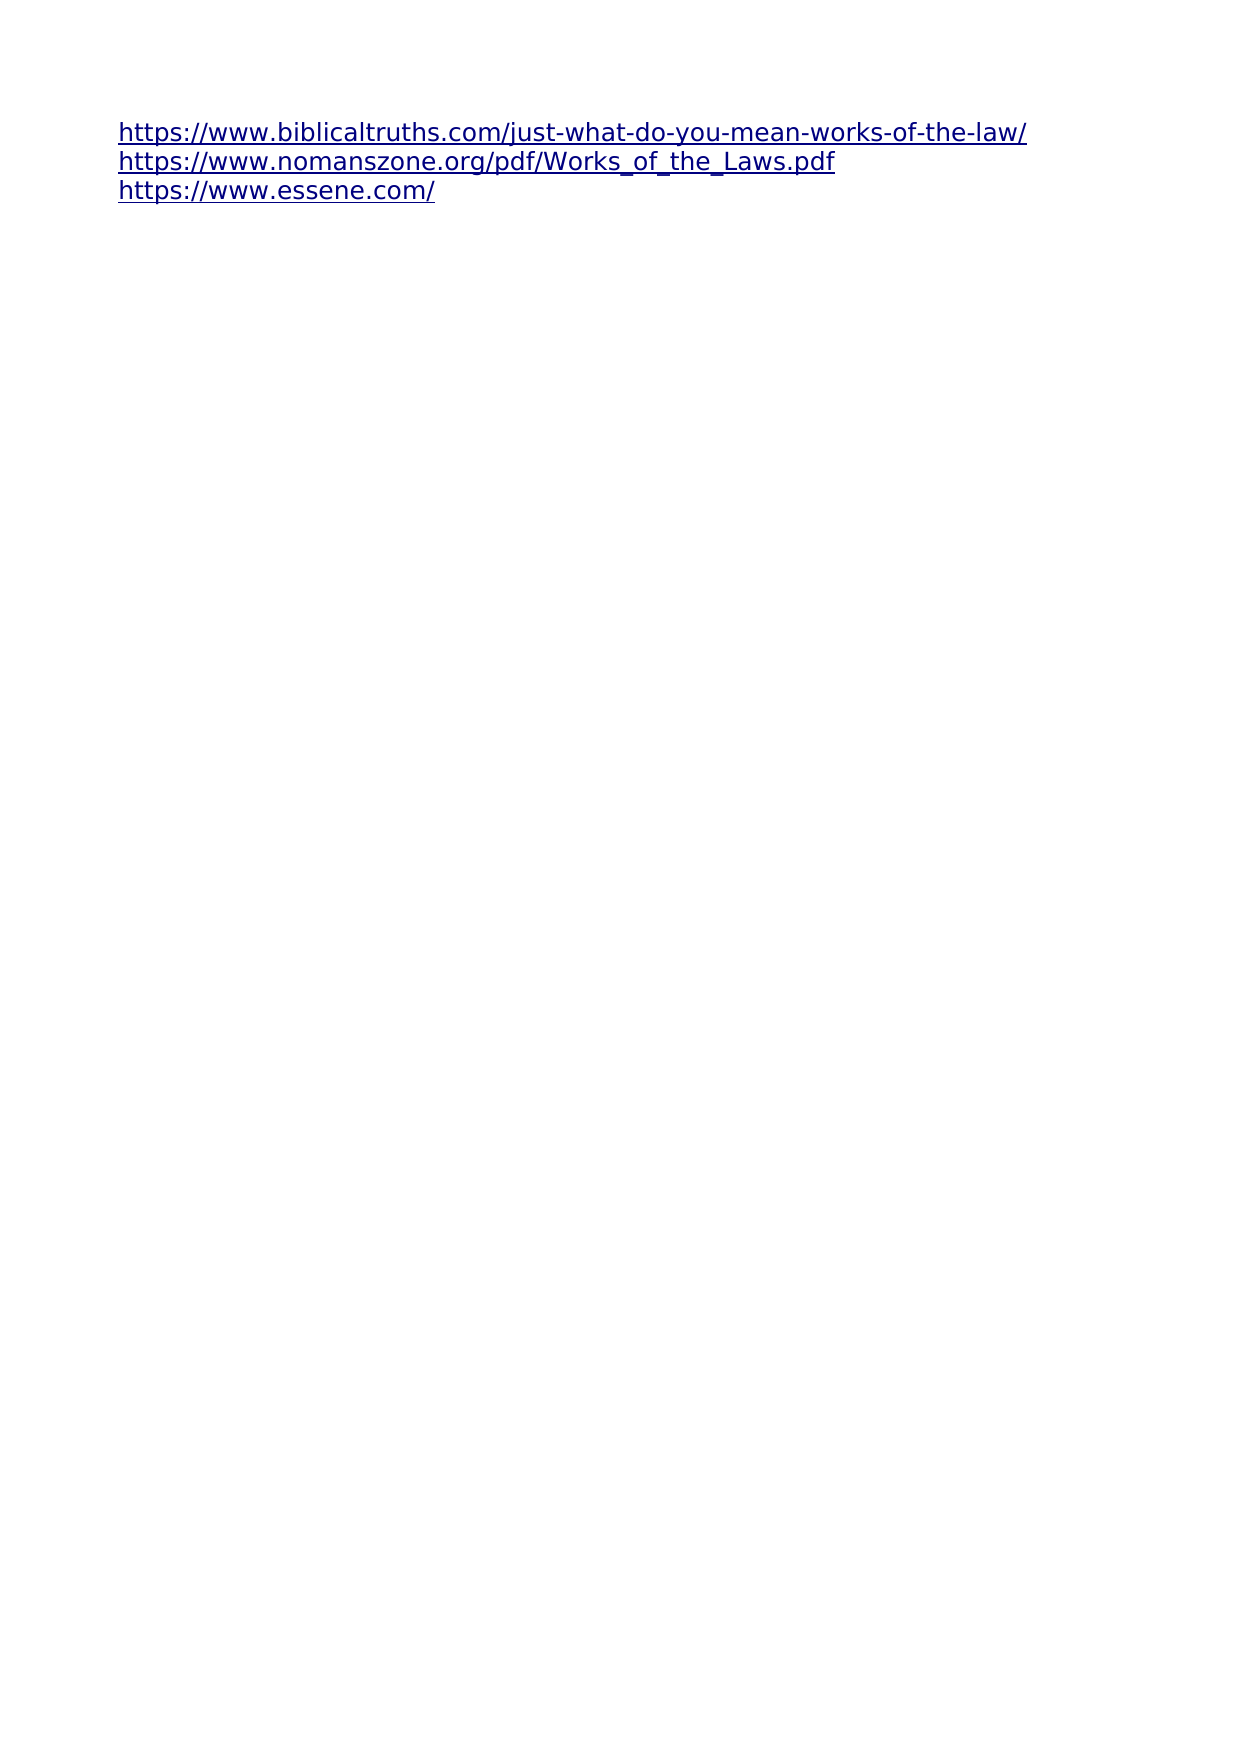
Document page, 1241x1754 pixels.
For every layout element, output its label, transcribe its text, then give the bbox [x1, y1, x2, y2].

text https://www.biblicaltruths.com/just-what-do-you-mean-works-of-the-law/ https://www.nomanszone.org/pdf/Works_of_the_Laws.pdf https://www.essene.com/ [118, 118, 1122, 206]
